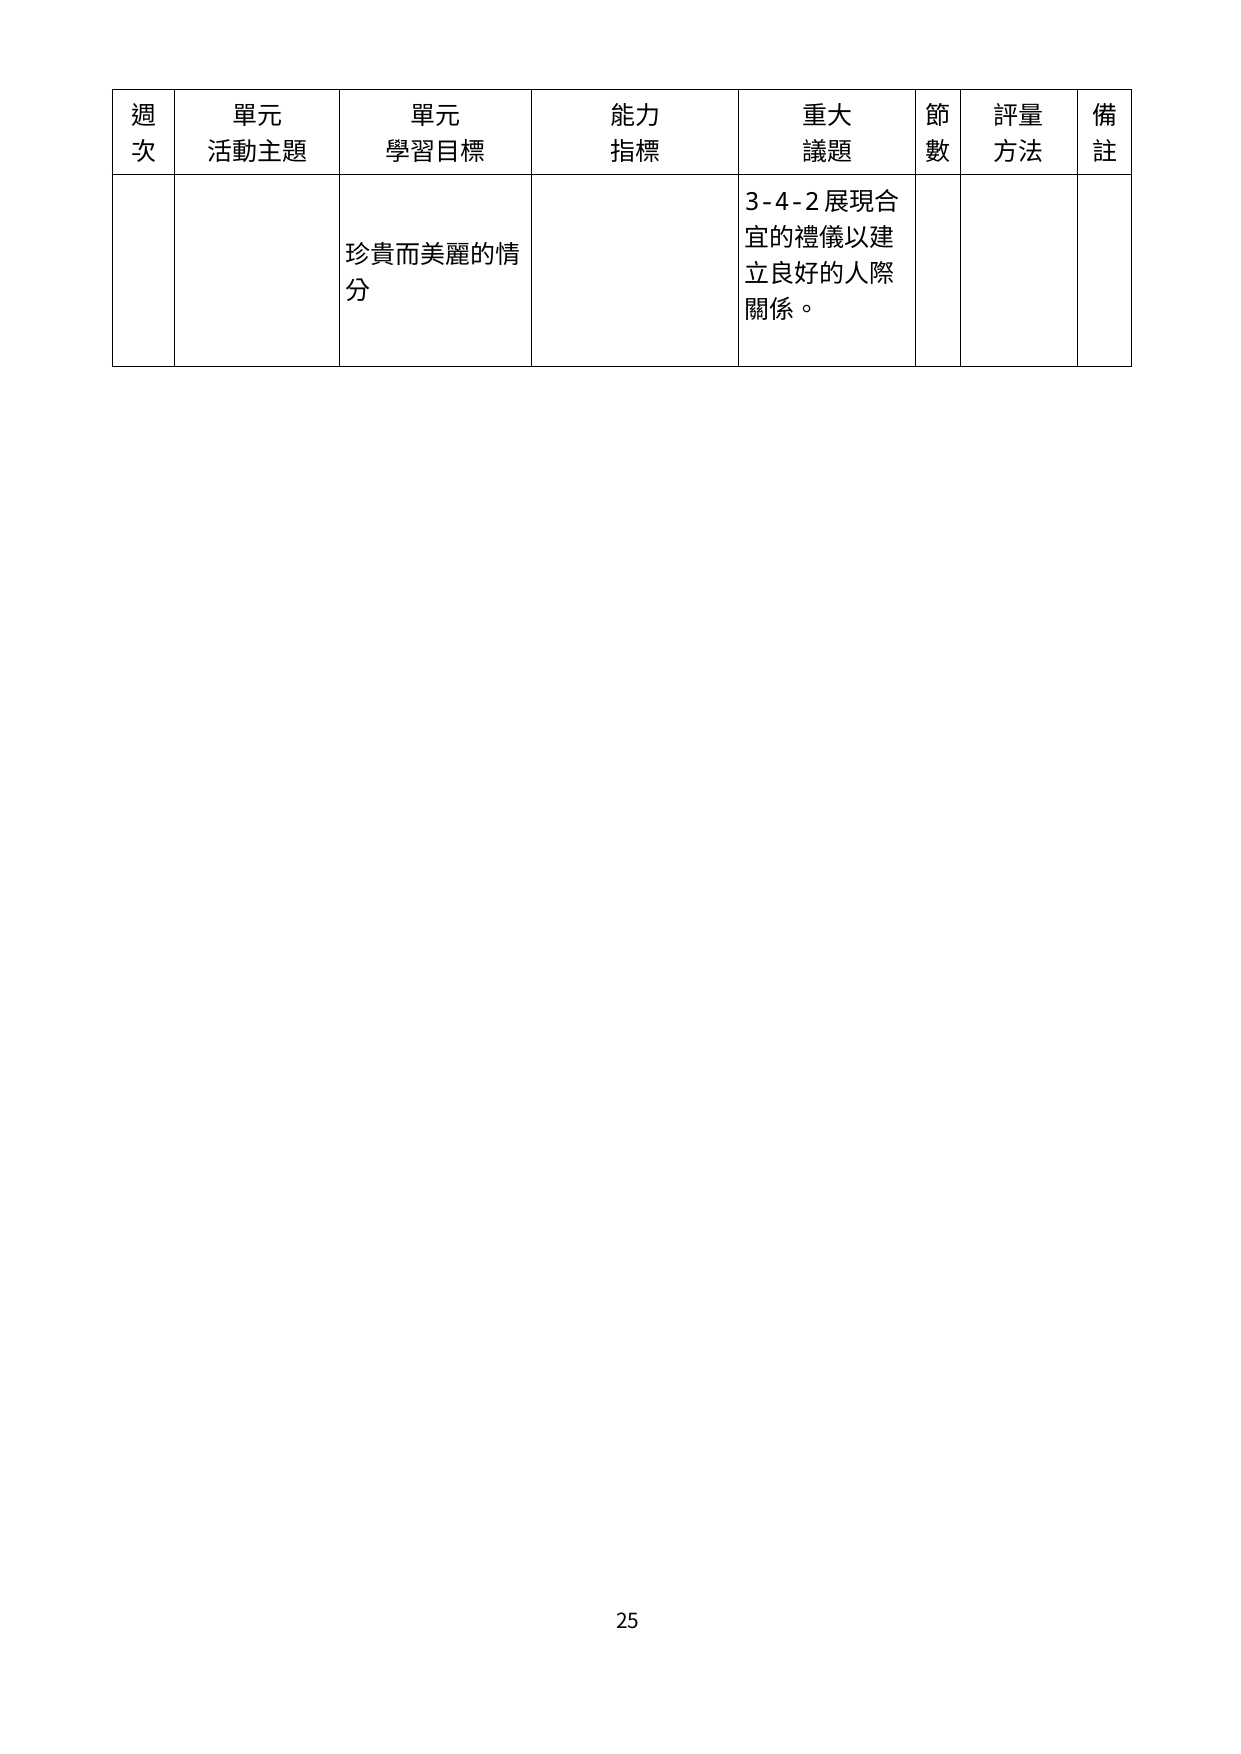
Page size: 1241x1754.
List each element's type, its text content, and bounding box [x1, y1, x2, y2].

table_header 能力 指標 [532, 90, 738, 174]
table_header 評量 方法 [961, 90, 1077, 174]
table_header 單元 學習目標 [340, 90, 531, 174]
table_cell [916, 175, 960, 366]
table_header 重大 議題 [739, 90, 915, 174]
table_cell 珍貴而美麗的情分 [340, 175, 531, 366]
table_header 單元 活動主題 [175, 90, 339, 174]
table_cell [961, 175, 1077, 366]
table_header 備 註 [1078, 90, 1131, 174]
table_cell 3-4-2展現合宜的禮儀以建立良好的人際關係。 [739, 175, 915, 366]
table_header 節數 [916, 90, 960, 174]
table_cell [113, 175, 174, 366]
table_cell [1078, 175, 1131, 366]
table_cell [532, 175, 738, 366]
table_cell [175, 175, 339, 366]
table_header 週 次 [113, 90, 174, 174]
